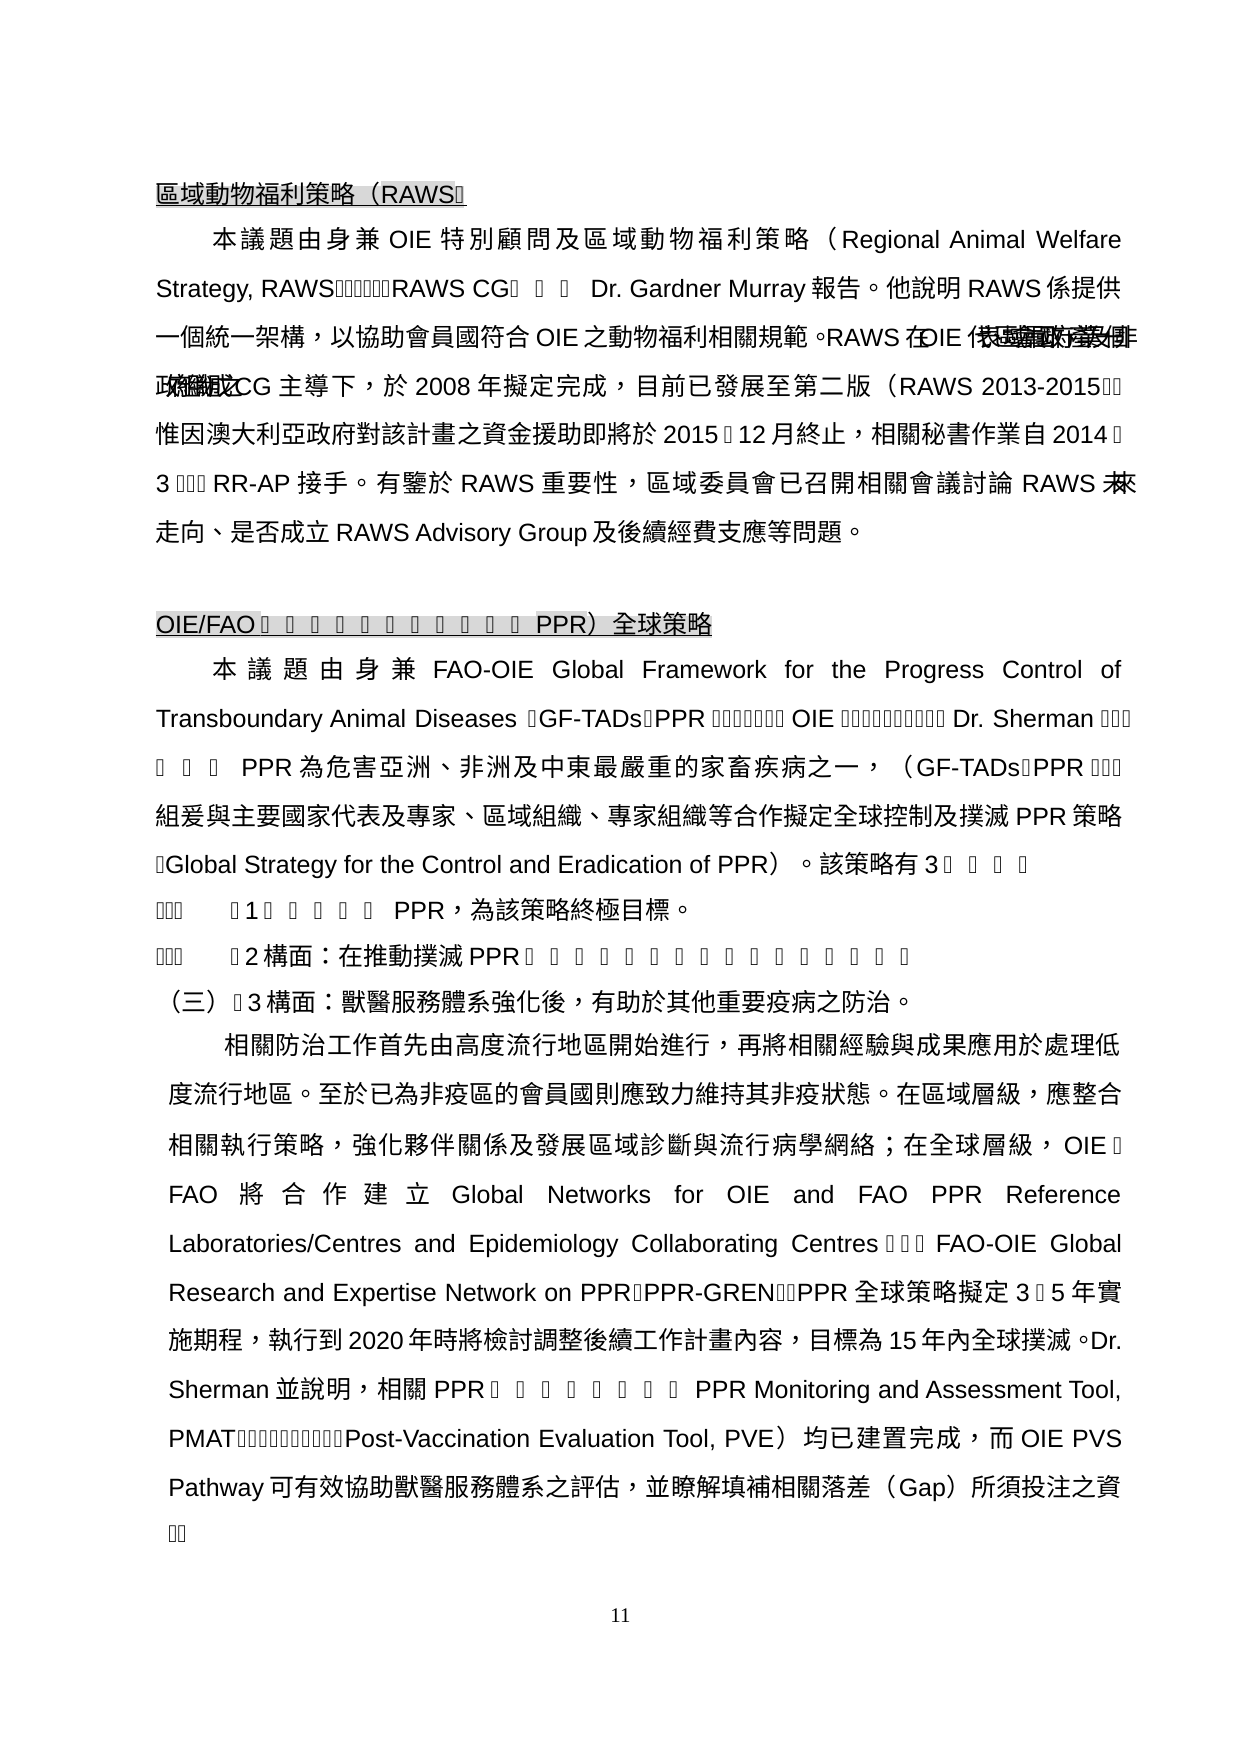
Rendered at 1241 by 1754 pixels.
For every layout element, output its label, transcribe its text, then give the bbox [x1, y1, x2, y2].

list 第3構面：獸醫服務體系強化後，有助於其他重要疫病之防治。 [156, 984, 1122, 1022]
text OIE/FAO控制及撲滅小反芻獸疫（PPR）全球策略 [156, 606, 1122, 643]
text 本議題由身兼OIE特別顧問及區域動物福利策略（Regional Animal Welfare Strategy, RAWS）協調小組（RAWS CG）主席Dr. Gardner Murray報告。他說明RAWS係提供一個統一架構，以協助會員國符合OIE之動物福利相關規範。RAWS在OIE代表、區域會員國政府、產業及一個非政府組織組成之CG主導下，於2008年擬定完成，目前已發展至第二版（RAWS 2013-2015）。惟因澳大利亞政府對該計畫之資金援助即將於2015年12月終止，相關秘書作業自2014年3月已由RR-AP接手。有鑒於RAWS重要性，區域委員會已召開相關會議討論RAWS未來走向、是否成立RAWS Advisory Group及後續經費支應等問題。 [156, 222, 1122, 552]
text 區域動物福利策略（RAWS） [156, 176, 1122, 213]
list 第1構面：撲滅PPR，為該策略終極目標。 [156, 892, 1122, 930]
list 第2構面：在推動撲滅PPR同時，也強化會員國獸醫服務體系。 [156, 938, 1122, 976]
text 相關防治工作首先由高度流行地區開始進行，再將相關經驗與成果應用於處理低度流行地區。至於已為非疫區的會員國則應致力維持其非疫狀態。在區域層級，應整合相關執行策略，強化夥伴關係及發展區域診斷與流行病學網絡；在全球層級，OIE與FAO將合作建立Global Networks for OIE and FAO PPR Reference Laboratories/Centres and Epidemiology Collaborating Centres，以及FAO-OIE Global Research and Expertise Network on PPR（PPR-GREN）。PPR全球策略擬定3個5年實施期程，執行到2020年時將檢討調整後續工作計畫內容，目標為15年內全球撲滅。Dr. Sherman並說明，相關PPR監測及評估工具（PPR Monitoring and Assessment Tool, PMAT）及免疫後評估工具（Post-Vaccination Evaluation Tool, PVE）均已建置完成，而OIE PVS Pathway可有效協助獸醫服務體系之評估，並瞭解填補相關落差（Gap）所須投注之資源。 [168, 1030, 1122, 1555]
text 本議題由身兼FAO-OIE Global Framework for the Progress Control of Transboundary Animal Diseases （GF-TADs）PPR工作小組成員及OIE獸醫法規計畫協調官員Dr. Sherman報告。有鑒於PPR為危害亞洲、非洲及中東最嚴重的家畜疾病之一，（GF-TADs）PPR工作小組爰與主要國家代表及專家、區域組織、專家組織等合作擬定全球控制及撲滅PPR策略（Global Strategy for the Control and Eradication of PPR）。該策略有3個構面： [156, 652, 1122, 884]
